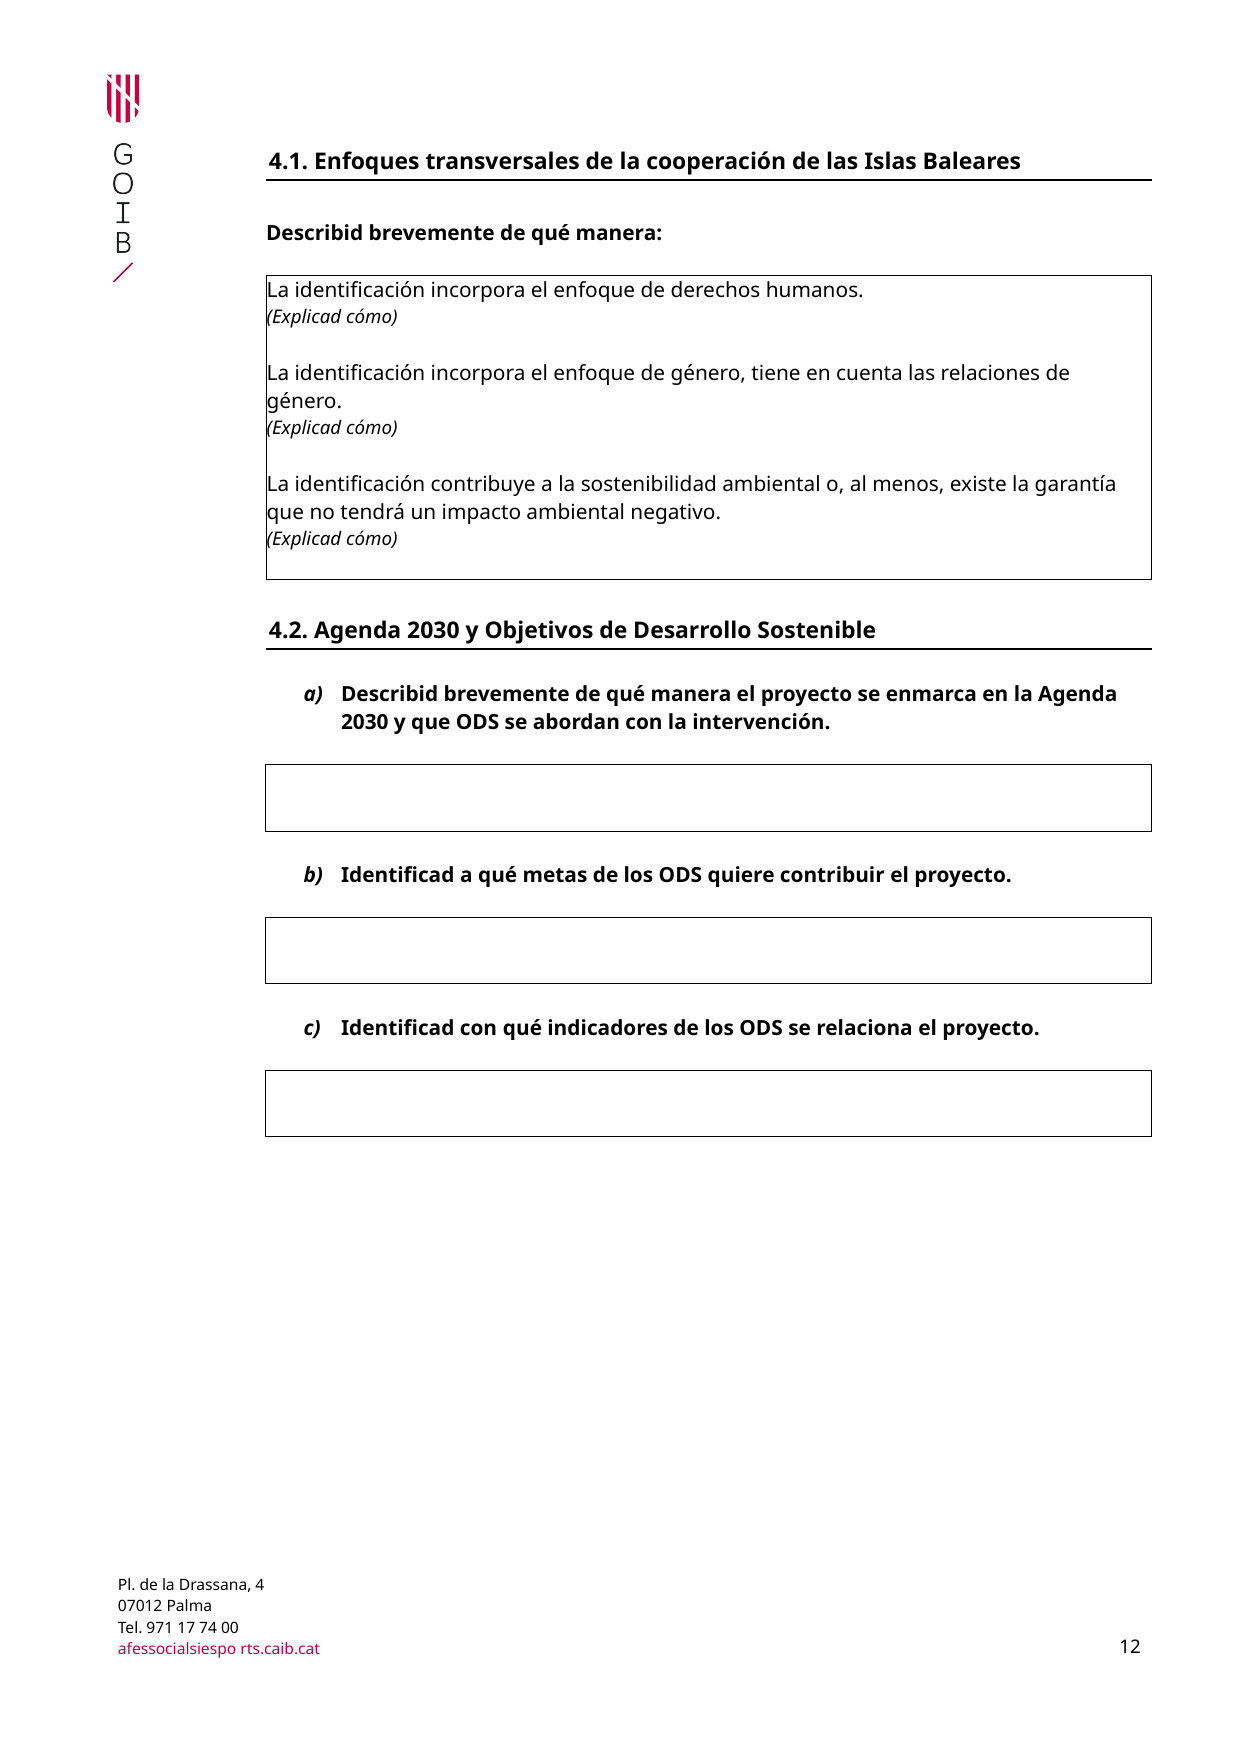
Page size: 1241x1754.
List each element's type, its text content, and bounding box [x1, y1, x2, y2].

text La identificación incorpora el enfoque de derechos humanos. [267, 276, 1151, 303]
list Describid brevemente de qué manera el proyecto se enmarca en la Agenda 2030 y que ODS se abordan con la intervención. [303, 679, 1152, 736]
text (Explicad cómo) [267, 414, 1151, 440]
table_header [266, 1071, 1151, 1136]
table_header [266, 918, 1151, 983]
text (Explicad cómo) [267, 525, 1151, 551]
list Identificad con qué indicadores de los ODS se relaciona el proyecto. [303, 1013, 1152, 1041]
text Describid brevemente de qué manera: [266, 218, 1152, 246]
text La identificación contribuye a la sostenibilidad ambiental o, al menos, existe la garantía que no tendrá un impacto ambiental negativo. [267, 468, 1151, 525]
text (Explicad cómo) [267, 303, 1151, 329]
table_header [266, 765, 1151, 831]
picture [78, 51, 168, 313]
text La identificación incorpora el enfoque de género, tiene en cuenta las relaciones de género. [267, 357, 1151, 414]
text 4.2. Agenda 2030 y Objetivos de Desarrollo Sostenible [266, 611, 1152, 648]
list Identificad a qué metas de los ODS quiere contribuir el proyecto. [303, 860, 1152, 888]
text 4.1. Enfoques transversales de la cooperación de las Islas Baleares [266, 142, 1152, 179]
